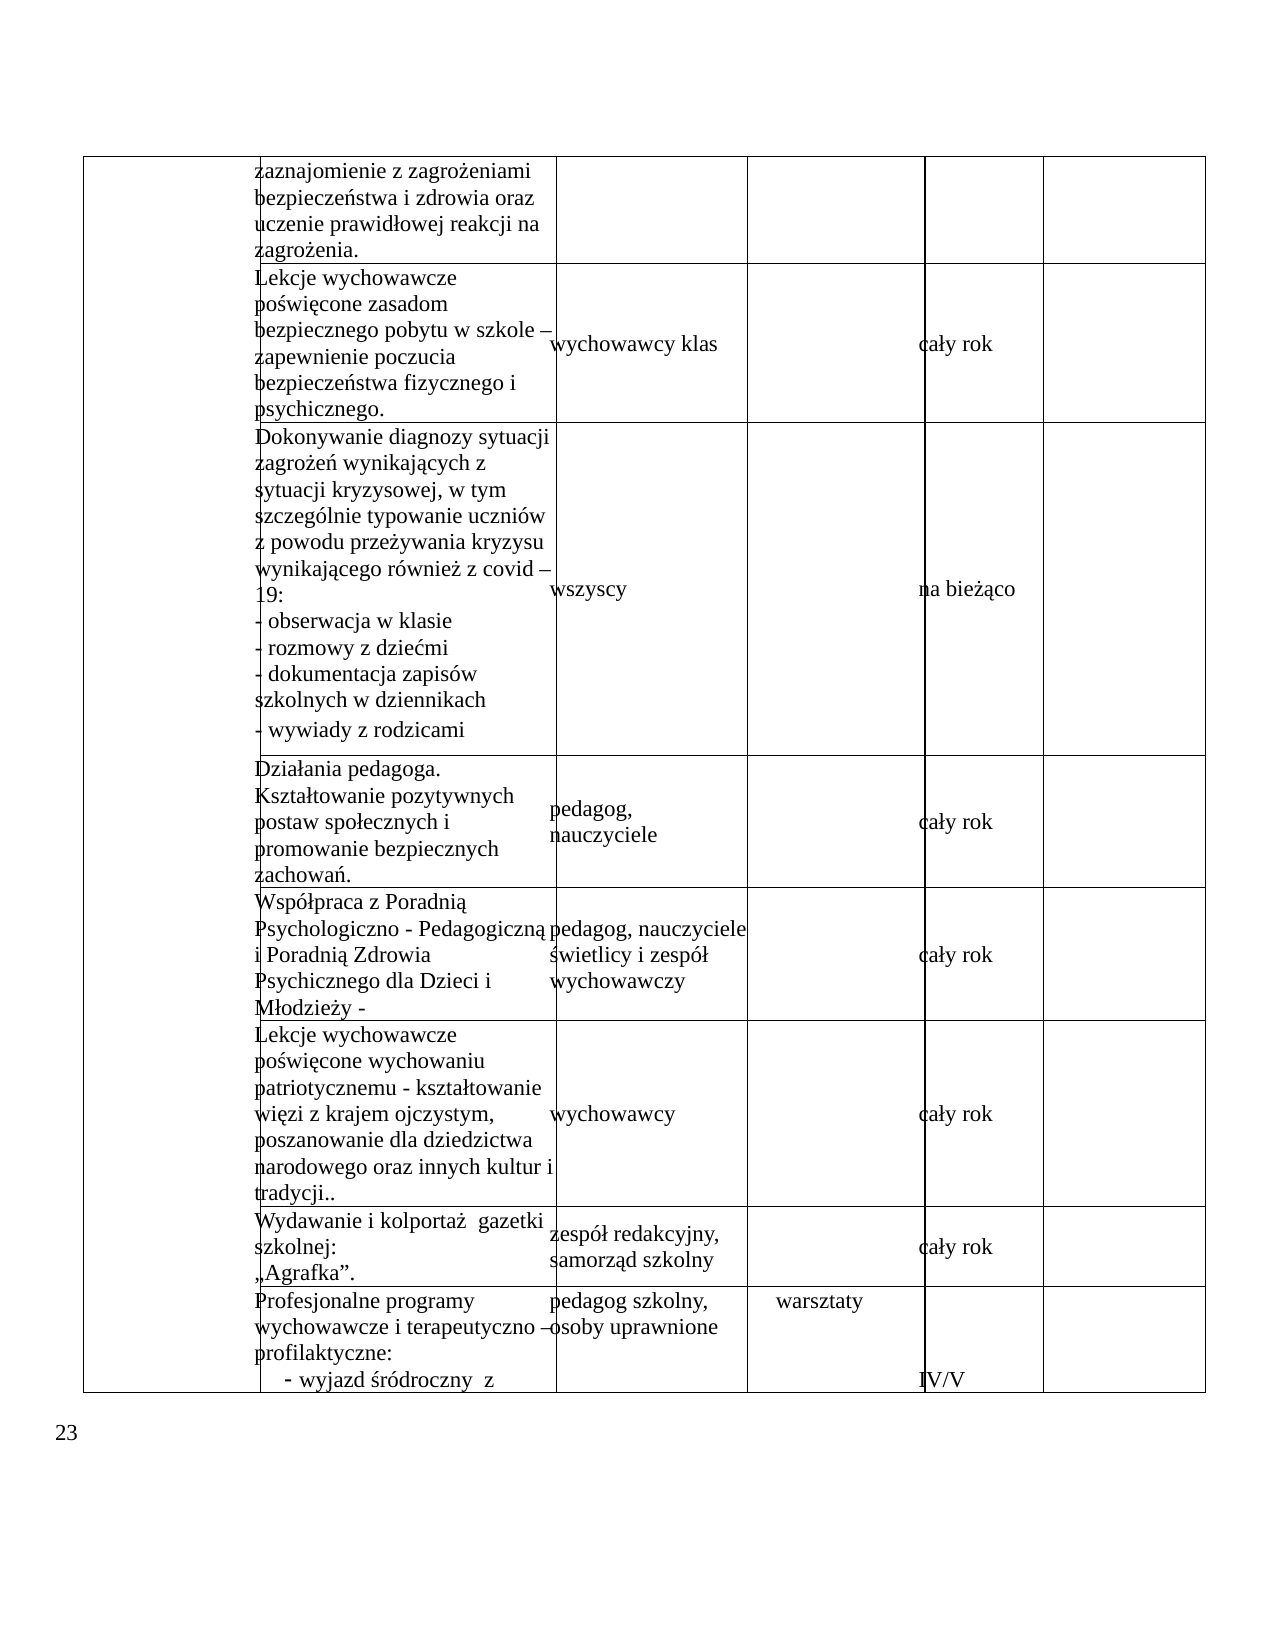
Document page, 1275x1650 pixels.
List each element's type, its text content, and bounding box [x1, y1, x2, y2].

table_cell zespół redakcyjny, samorząd szkolny [557, 1207, 747, 1286]
table_cell Działania pedagoga. Kształtowanie pozytywnych postaw społecznych i promowanie bezpiecznych zachowań. [261, 756, 556, 887]
table_cell [748, 1021, 924, 1206]
table_cell II. Uczeń jako jednostka. [84, 157, 260, 1392]
table_cell cały rok [926, 1021, 1043, 1206]
table_cell [748, 157, 924, 263]
table_cell [1044, 157, 1205, 263]
table_cell wychowawcy [557, 1021, 747, 1206]
table_cell pedagog, nauczyciele świetlicy i zespół wychowawczy [557, 888, 747, 1020]
table_cell warsztaty [748, 1287, 924, 1392]
table_cell Dokonywanie diagnozy sytuacji zagrożeń wynikających z sytuacji kryzysowej, w tym szczególnie typowanie uczniów z powodu przeżywania kryzysu wynikającego również z covid – 19: - obserwacja w klasie - rozmowy z dziećmi - dokumentacja zapisów szkolnych w dziennikach - wywiady z rodzicami [261, 423, 556, 754]
table_cell [748, 423, 924, 754]
table_cell wszyscy [557, 423, 747, 754]
table_cell [748, 756, 924, 887]
table_cell [1044, 1207, 1205, 1286]
table_cell [1044, 888, 1205, 1020]
table_cell Wydawanie i kolportaż gazetki szkolnej: „Agrafka”. [261, 1207, 556, 1286]
table_cell [1044, 264, 1205, 422]
table_cell cały rok [926, 264, 1043, 422]
table_cell cały rok [926, 888, 1043, 1020]
table_cell pedagog, nauczyciele [557, 756, 747, 887]
table_cell wychowawcy klas, nauczyciele wych. fiz. [557, 157, 747, 263]
table_cell [1044, 1287, 1205, 1392]
table_cell IV/V VI [926, 1287, 1043, 1392]
table_cell [1044, 423, 1205, 754]
table_cell cały rok [926, 157, 1043, 263]
table_cell pedagog szkolny, osoby uprawnione [557, 1287, 747, 1392]
table_cell cały rok [926, 1207, 1043, 1286]
table_cell [1044, 756, 1205, 887]
table_cell cały rok [926, 756, 1043, 887]
table_cell [1044, 1021, 1205, 1206]
table_cell [748, 888, 924, 1020]
table_cell Profesjonalne programy wychowawcze i terapeutyczno – profilaktyczne: wyjazd śródroczny z programem profilaktyczno-wychowawczym Szkolny Dzień Profilaktyki warsztaty terapeutyczne rozwijanie zachowań asertywnych, społecznie pożądanych i empatycznych. [261, 1287, 556, 1392]
table_cell [748, 264, 924, 422]
table_cell Lekcje wychowawcze poświęcone zasadom bezpiecznego dojścia do szkoły i bezpiecznym sposobom spędzania czasu wolnego bez środków psychoaktywnych – zaznajomienie z zagrożeniami bezpieczeństwa i zdrowia oraz uczenie prawidłowej reakcji na zagrożenia. [261, 157, 556, 263]
table_cell na bieżąco [926, 423, 1043, 754]
table_cell Lekcje wychowawcze poświęcone zasadom bezpiecznego pobytu w szkole – zapewnienie poczucia bezpieczeństwa fizycznego i psychicznego. [261, 264, 556, 422]
table_cell [748, 1207, 924, 1286]
table_cell Współpraca z Poradnią Psychologiczno - Pedagogiczną i Poradnią Zdrowia Psychicznego dla Dzieci i Młodzieży - [261, 888, 556, 1020]
table_cell wychowawcy klas [557, 264, 747, 422]
table_cell Lekcje wychowawcze poświęcone wychowaniu patriotycznemu - kształtowanie więzi z krajem ojczystym, poszanowanie dla dziedzictwa narodowego oraz innych kultur i tradycji.. [261, 1021, 556, 1206]
